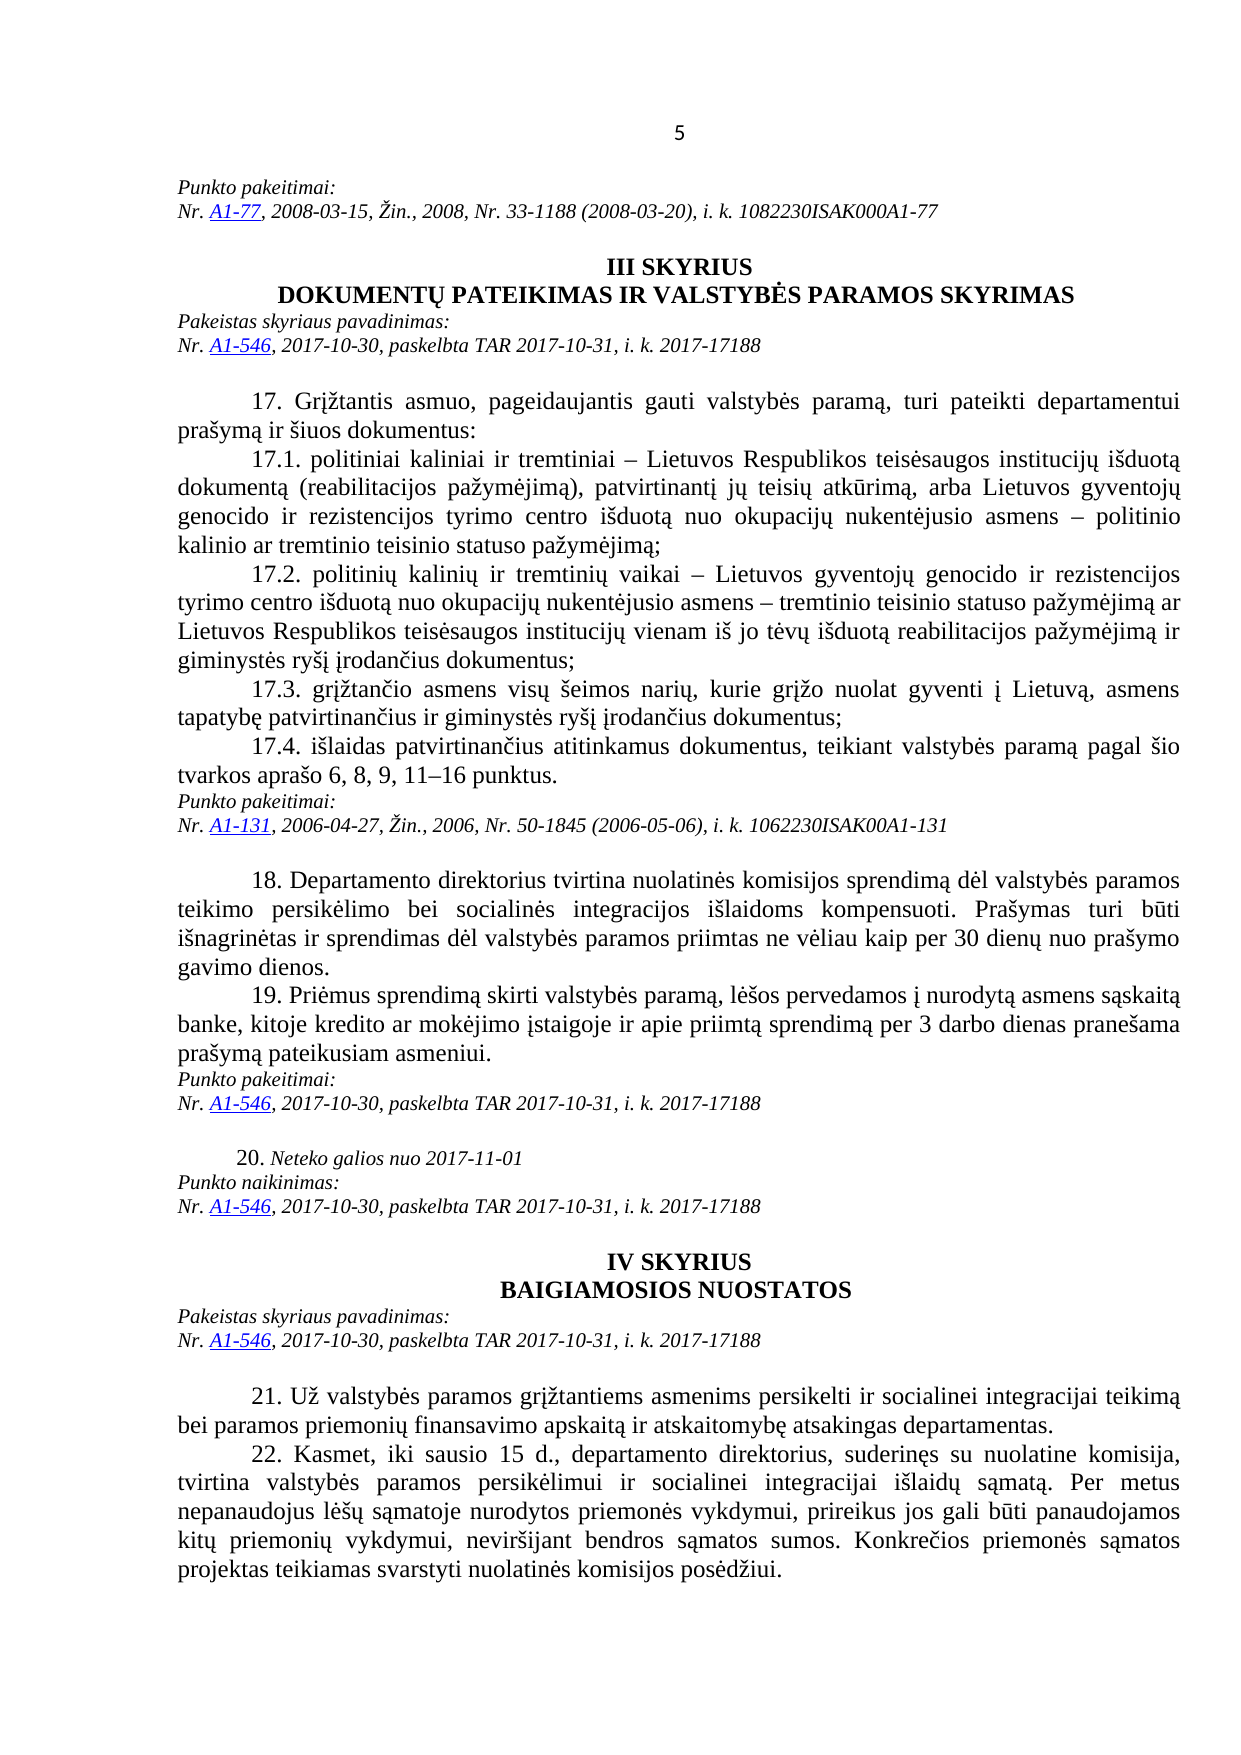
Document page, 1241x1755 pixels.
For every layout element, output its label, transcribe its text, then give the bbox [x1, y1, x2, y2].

text 17.4. išlaidas patvirtinančius atitinkamus dokumentus, teikiant valstybės paramą pagal šio tvarkos aprašo 6, 8, 9, 11–16 punktus. [177, 731, 1181, 789]
text Punkto pakeitimai: [177, 789, 1181, 813]
text 17.1. politiniai kaliniai ir tremtiniai – Lietuvos Respublikos teisėsaugos institucijų išduotą dokumentą (reabilitacijos pažymėjimą), patvirtinantį jų teisių atkūrimą, arba Lietuvos gyventojų genocido ir rezistencijos tyrimo centro išduotą nuo okupacijų nukentėjusio asmens – politinio kalinio ar tremtinio teisinio statuso pažymėjimą; [177, 444, 1181, 559]
text Nr. A1-131, 2006-04-27, Žin., 2006, Nr. 50-1845 (2006-05-06), i. k. 1062230ISAK00A1-131 [177, 813, 1181, 837]
text Punkto pakeitimai: [177, 1067, 1181, 1091]
text 18. Departamento direktorius tvirtina nuolatinės komisijos sprendimą dėl valstybės paramos teikimo persikėlimo bei socialinės integracijos išlaidoms kompensuoti. Prašymas turi būti išnagrinėtas ir sprendimas dėl valstybės paramos priimtas ne vėliau kaip per 30 dienų nuo prašymo gavimo dienos. [177, 866, 1181, 981]
text BAIGIAMOSIOS NUOSTATOS [177, 1276, 1181, 1304]
text Nr. A1-546, 2017-10-30, paskelbta TAR 2017-10-31, i. k. 2017-17188 [177, 1194, 1181, 1218]
text 21. Už valstybės paramos grįžtantiems asmenims persikelti ir socialinei integracijai teikimą bei paramos priemonių finansavimo apskaitą ir atskaitomybę atsakingas departamentas. [177, 1381, 1181, 1439]
text Nr. A1-546, 2017-10-30, paskelbta TAR 2017-10-31, i. k. 2017-17188 [177, 1091, 1181, 1115]
text 17. Grįžtantis asmuo, pageidaujantis gauti valstybės paramą, turi pateikti departamentui prašymą ir šiuos dokumentus: [177, 386, 1181, 444]
text Pakeistas skyriaus pavadinimas: [177, 1304, 1181, 1328]
text 22. Kasmet, iki sausio 15 d., departamento direktorius, suderinęs su nuolatine komisija, tvirtina valstybės paramos persikėlimui ir socialinei integracijai išlaidų sąmatą. Per metus nepanaudojus lėšų sąmatoje nurodytos priemonės vykdymui, prireikus jos gali būti panaudojamos kitų priemonių vykdymui, neviršijant bendros sąmatos sumos. Konkrečios priemonės sąmatos projektas teikiamas svarstyti nuolatinės komisijos posėdžiui. [177, 1439, 1181, 1582]
text IV skyrius [177, 1247, 1181, 1276]
text Pakeistas skyriaus pavadinimas: [177, 309, 1181, 333]
text Nr. A1-546, 2017-10-30, paskelbta TAR 2017-10-31, i. k. 2017-17188 [177, 333, 1181, 357]
text 20. Neteko galios nuo 2017-11-01 [177, 1144, 1181, 1170]
text Punkto naikinimas: [177, 1170, 1181, 1194]
text 17.3. grįžtančio asmens visų šeimos narių, kurie grįžo nuolat gyventi į Lietuvą, asmens tapatybę patvirtinančius ir giminystės ryšį įrodančius dokumentus; [177, 674, 1181, 731]
text 17.2. politinių kalinių ir tremtinių vaikai – Lietuvos gyventojų genocido ir rezistencijos tyrimo centro išduotą nuo okupacijų nukentėjusio asmens – tremtinio teisinio statuso pažymėjimą ar Lietuvos Respublikos teisėsaugos institucijų vienam iš jo tėvų išduotą reabilitacijos pažymėjimą ir giminystės ryšį įrodančius dokumentus; [177, 559, 1181, 674]
text 19. Priėmus sprendimą skirti valstybės paramą, lėšos pervedamos į nurodytą asmens sąskaitą banke, kitoje kredito ar mokėjimo įstaigoje ir apie priimtą sprendimą per 3 darbo dienas pranešama prašymą pateikusiam asmeniui. [177, 981, 1181, 1067]
text III skyrius [177, 252, 1181, 281]
text Nr. A1-77, 2008-03-15, Žin., 2008, Nr. 33-1188 (2008-03-20), i. k. 1082230ISAK000A1-77 [177, 199, 1181, 223]
text DOKUMENTŲ PATEIKIMAS IR VALSTYBĖS PARAMOS SKYRIMAS [177, 281, 1181, 309]
text Punkto pakeitimai: [177, 175, 1181, 199]
text Nr. A1-546, 2017-10-30, paskelbta TAR 2017-10-31, i. k. 2017-17188 [177, 1328, 1181, 1352]
